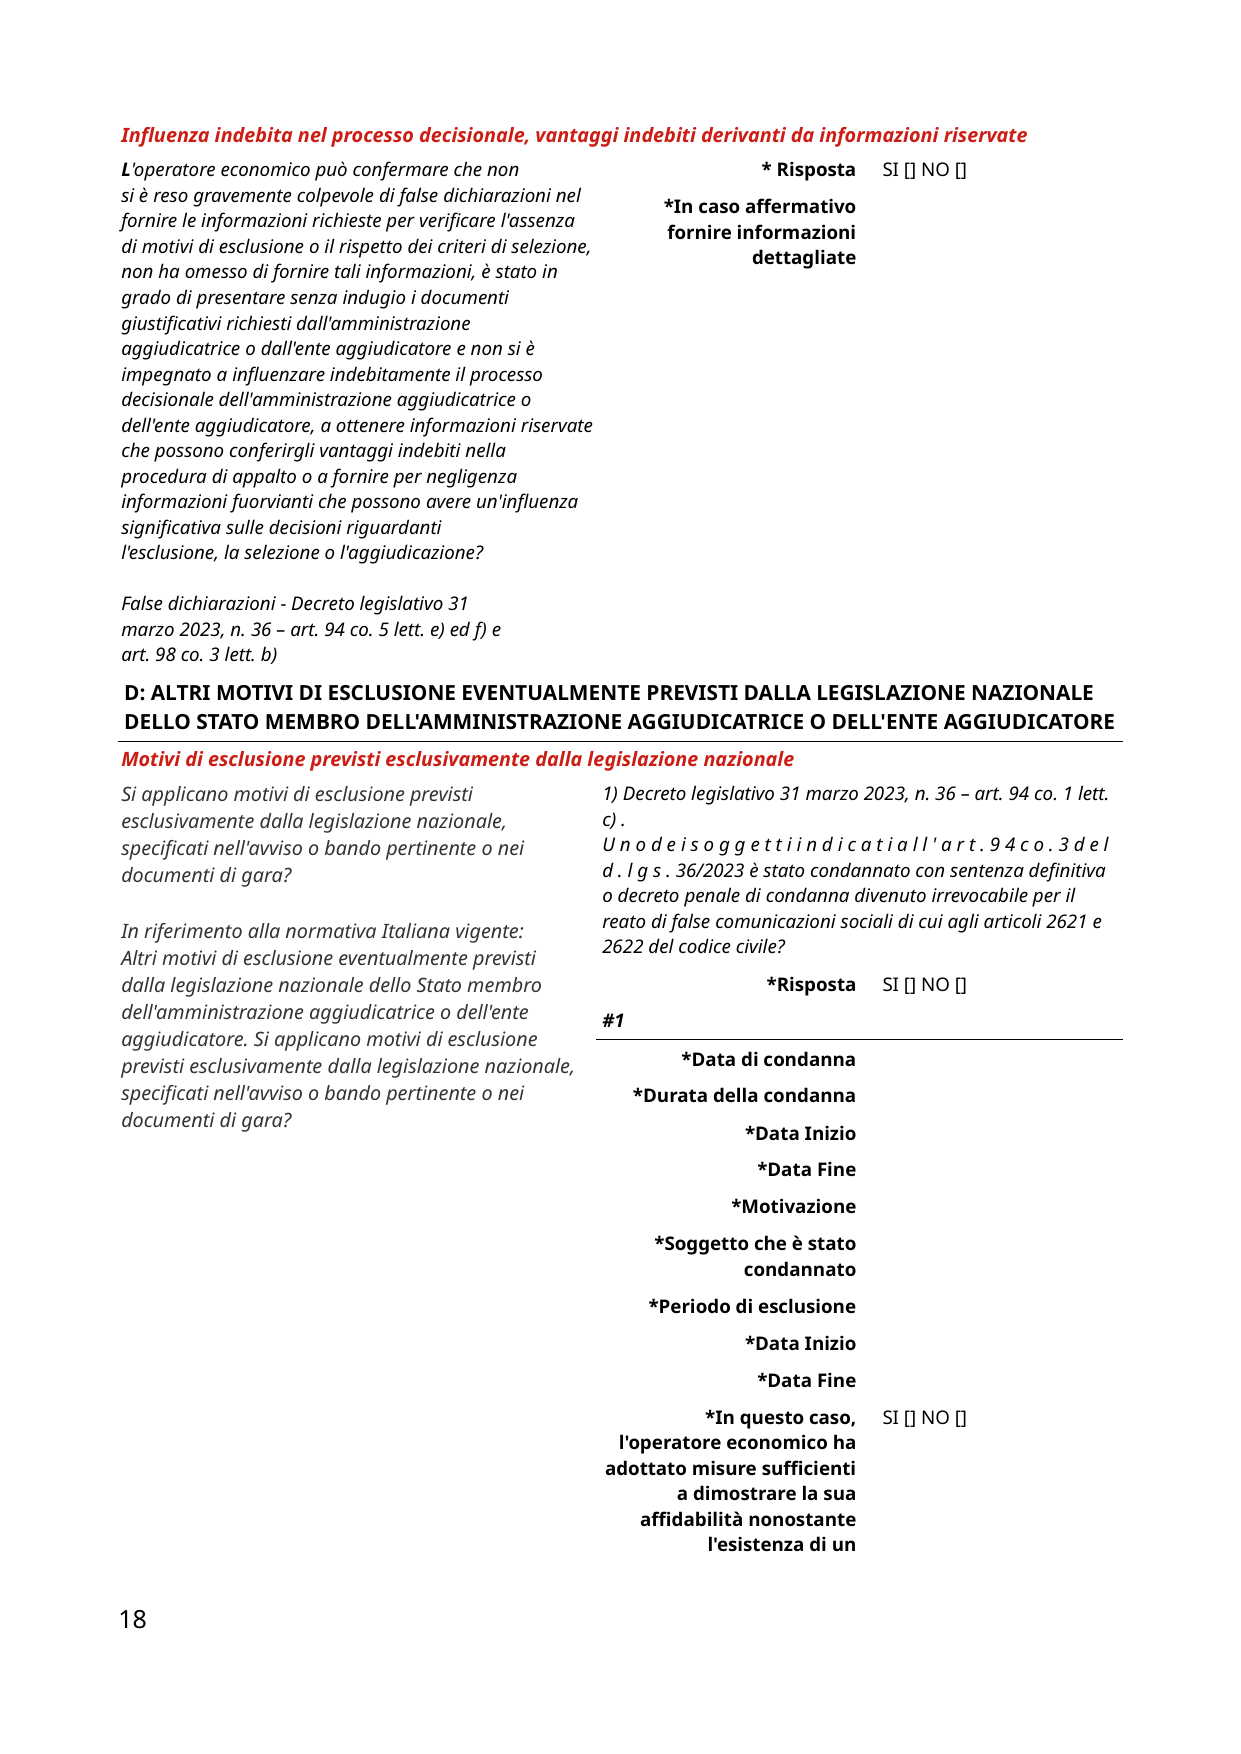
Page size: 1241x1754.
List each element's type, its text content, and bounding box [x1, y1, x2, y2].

table_cell [862, 1077, 1123, 1114]
table_cell *Periodo di esclusione [596, 1288, 862, 1324]
table_cell [862, 188, 1123, 673]
table_cell [862, 1114, 1123, 1151]
table_cell *Data Inizio [596, 1325, 862, 1361]
table_cell [862, 1188, 1123, 1225]
table_cell *Data Fine [596, 1361, 862, 1398]
table_cell [862, 1040, 1123, 1077]
table_cell *In questo caso, l'operatore economico ha adottato misure sufficienti a dimostrare la sua affidabilità nonostante l'esistenza di un [596, 1399, 862, 1563]
table_cell *Data di condanna [596, 1040, 862, 1077]
table_cell D: ALTRI MOTIVI DI ESCLUSIONE EVENTUALMENTE PREVISTI DALLA LEGISLAZIONE NAZIONALE DELLO STATO MEMBRO DELL'AMMINISTRAZIONE AGGIUDICATRICE O DELL'ENTE AGGIUDICATORE [118, 673, 1123, 741]
table_cell *Soggetto che è stato condannato [596, 1225, 862, 1287]
table_cell #1 [596, 1002, 1123, 1039]
table_cell *Data Fine [596, 1151, 862, 1188]
table_cell SI [] NO [] [862, 151, 1123, 188]
table_cell SI [] NO [] [862, 965, 1123, 1002]
table_cell Influenza indebita nel processo decisionale, vantaggi indebiti derivanti da informazioni riservate [118, 118, 1123, 151]
table_cell Si applicano motivi di esclusione previsti esclusivamente dalla legislazione nazionale, specificati nell'avviso o bando pertinente o nei documenti di gara? In riferimento alla normativa Italiana vigente: Altri motivi di esclusione eventualmente previsti dalla legislazione nazionale dello Stato membro dell'amministrazione aggiudicatrice o dell'ente aggiudicatore. Si applicano motivi di esclusione previsti esclusivamente dalla legislazione nazionale, specificati nell'avviso o bando pertinente o nei documenti di gara? [118, 775, 596, 1563]
table_cell *Data Inizio [596, 1114, 862, 1151]
table_cell *In caso affermativo fornire informazioni dettagliate [596, 188, 862, 673]
table_cell 1) Decreto legislativo 31 marzo 2023, n. 36 – art. 94 co. 1 lett. c) . U n o d e i s o g g e t t i i n d i c a t i a l l ' a r t . 9 4 c o . 3 d e l d . l g s . 36/2023 è stato condannato con sentenza definitiva o decreto penale di condanna divenuto irrevocabile per il reato di false comunicazioni sociali di cui agli articoli 2621 e 2622 del codice civile? [596, 775, 1123, 965]
table_cell [862, 1225, 1123, 1287]
table_cell Motivi di esclusione previsti esclusivamente dalla legislazione nazionale [118, 742, 1123, 775]
table_cell SI [] NO [] [862, 1399, 1123, 1563]
table_cell [862, 1325, 1123, 1361]
table_cell [862, 1361, 1123, 1398]
table_cell [862, 1288, 1123, 1324]
table_cell *Risposta [596, 965, 862, 1002]
table_cell L'operatore economico può confermare che non si è reso gravemente colpevole di false dichiarazioni nel fornire le informazioni richieste per verificare l'assenza di motivi di esclusione o il rispetto dei criteri di selezione, non ha omesso di fornire tali informazioni, è stato in grado di presentare senza indugio i documenti giustificativi richiesti dall'amministrazione aggiudicatrice o dall'ente aggiudicatore e non si è impegnato a influenzare indebitamente il processo decisionale dell'amministrazione aggiudicatrice o dell'ente aggiudicatore, a ottenere informazioni riservate che possono conferirgli vantaggi indebiti nella procedura di appalto o a fornire per negligenza informazioni fuorvianti che possono avere un'influenza significativa sulle decisioni riguardanti l'esclusione, la selezione o l'aggiudicazione? False dichiarazioni - Decreto legislativo 31 marzo 2023, n. 36 – art. 94 co. 5 lett. e) ed f) e art. 98 co. 3 lett. b) [118, 151, 596, 673]
table_cell [862, 1151, 1123, 1188]
table_cell *Durata della condanna [596, 1077, 862, 1114]
table_cell *Motivazione [596, 1188, 862, 1225]
table_cell * Risposta [596, 151, 862, 188]
